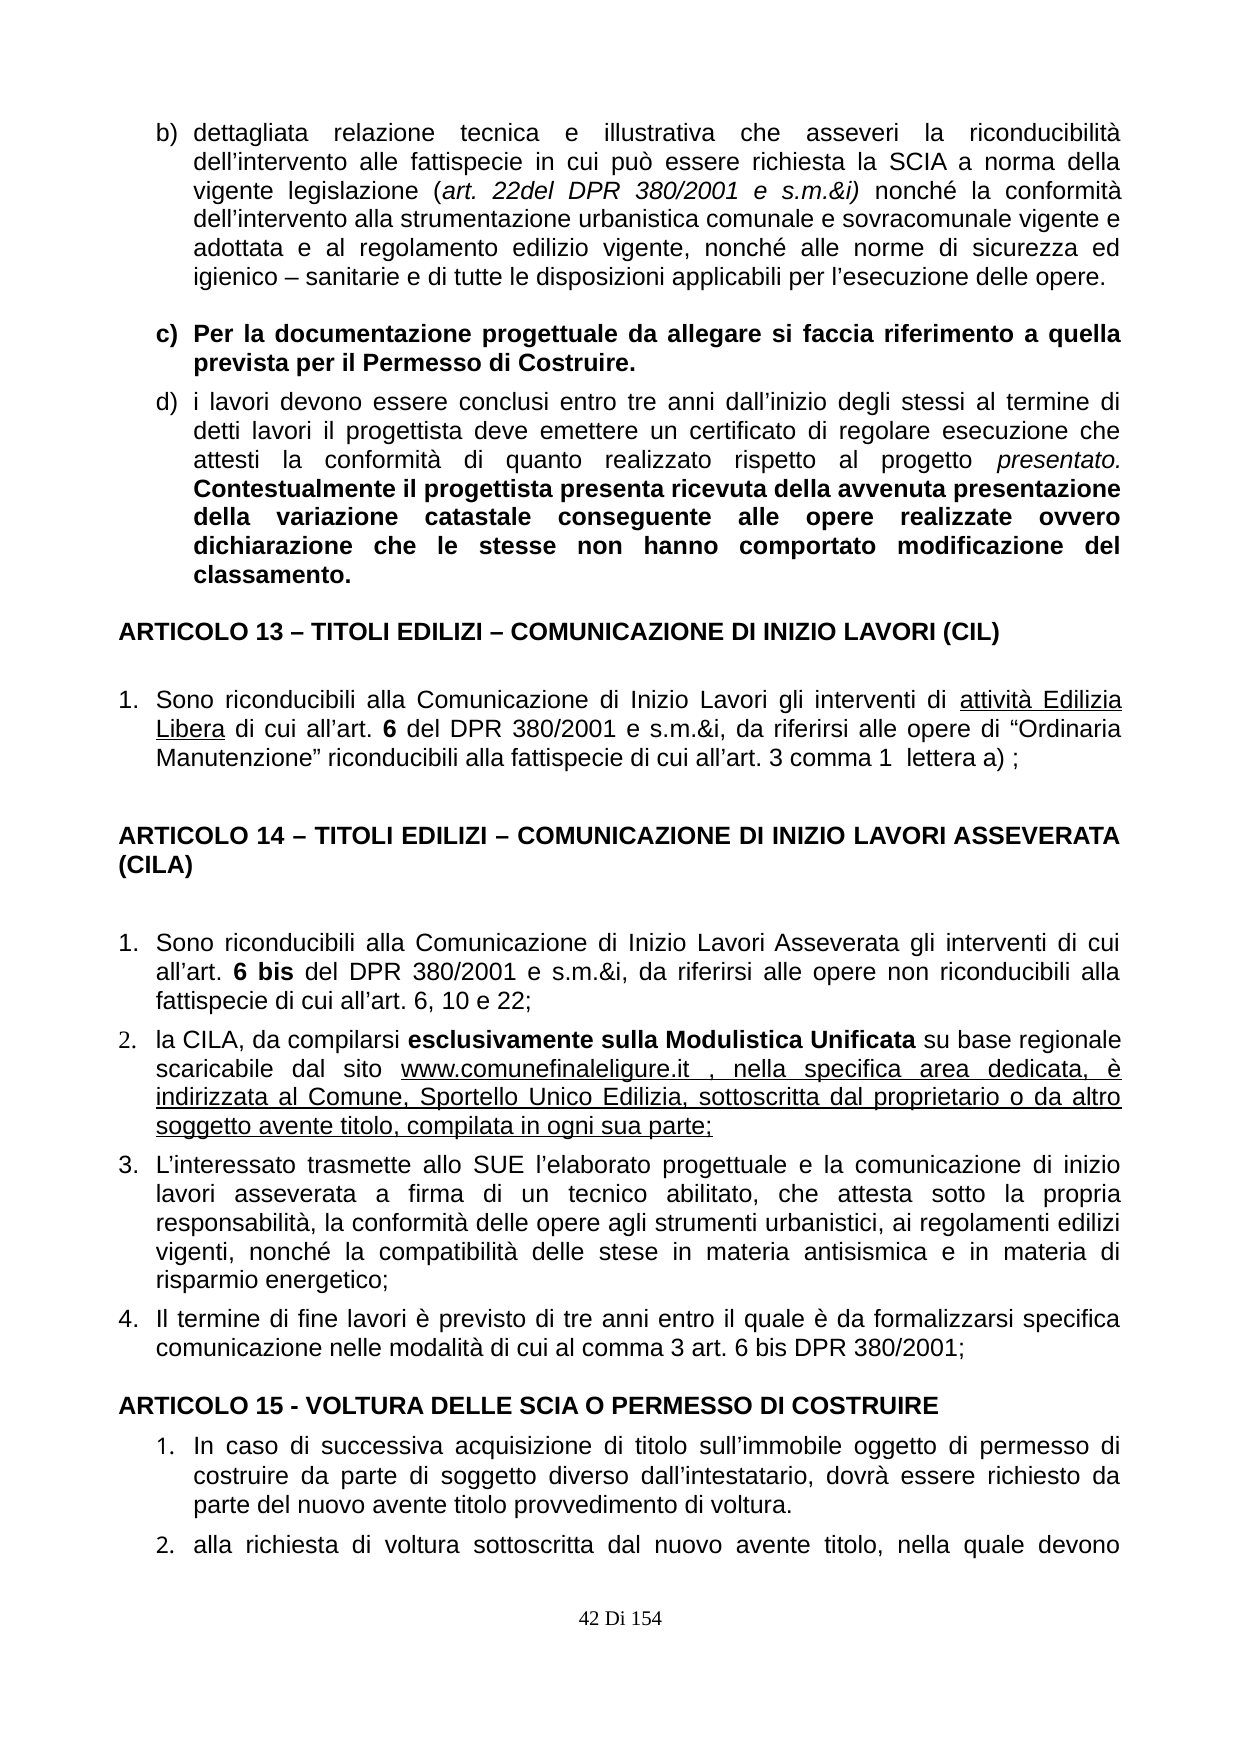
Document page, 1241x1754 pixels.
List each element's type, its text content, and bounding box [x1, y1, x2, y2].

text ARTICOLO 15 - VOLTURA DELLE SCIA O PERMESSO DI COSTRUIRE [118, 1391, 1122, 1419]
list la CILA, da compilarsi esclusivamente sulla Modulistica Unificata su base regionale scaricabile dal sito www.comunefinaleligure.it , nella specifica area dedicata, è indirizzata al Comune, Sportello Unico Edilizia, sottoscritta dal proprietario o da altro soggetto avente titolo, compilata in ogni sua parte; [118, 1025, 1122, 1140]
list L’interessato trasmette allo SUE l’elaborato progettuale e la comunicazione di inizio lavori asseverata a firma di un tecnico abilitato, che attesta sotto la propria responsabilità, la conformità delle opere agli strumenti urbanistici, ai regolamenti edilizi vigenti, nonché la compatibilità delle stese in materia antisismica e in materia di risparmio energetico; [118, 1150, 1122, 1294]
list Sono riconducibili alla Comunicazione di Inizio Lavori gli interventi di attività Edilizia Libera di cui all’art. 6 del DPR 380/2001 e s.m.&i, da riferirsi alle opere di “Ordinaria Manutenzione” riconducibili alla fattispecie di cui all’art. 3 comma 1 lettera a) ; [118, 685, 1122, 771]
list In caso di successiva acquisizione di titolo sull’immobile oggetto di permesso di costruire da parte di soggetto diverso dall’intestatario, dovrà essere richiesto da parte del nuovo avente titolo provvedimento di voltura. [156, 1430, 1122, 1519]
list i lavori devono essere conclusi entro tre anni dall’inizio degli stessi al termine di detti lavori il progettista deve emettere un certificato di regolare esecuzione che attesti la conformità di quanto realizzato rispetto al progetto presentato. Contestualmente il progettista presenta ricevuta della avvenuta presentazione della variazione catastale conseguente alle opere realizzate ovvero dichiarazione che le stesse non hanno comportato modificazione del classamento. [156, 387, 1122, 588]
list Sono riconducibili alla Comunicazione di Inizio Lavori Asseverata gli interventi di cui all’art. 6 bis del DPR 380/2001 e s.m.&i, da riferirsi alle opere non riconducibili alla fattispecie di cui all’art. 6, 10 e 22; [118, 928, 1122, 1014]
list Il termine di fine lavori è previsto di tre anni entro il quale è da formalizzarsi specifica comunicazione nelle modalità di cui al comma 3 art. 6 bis DPR 380/2001; [118, 1304, 1122, 1362]
list alla richiesta di voltura sottoscritta dal nuovo avente titolo, nella quale devono [156, 1529, 1122, 1560]
list Per la documentazione progettuale da allegare si faccia riferimento a quella prevista per il Permesso di Costruire. [156, 319, 1122, 377]
text ARTICOLO 14 – TITOLI EDILIZI – COMUNICAZIONE DI INIZIO LAVORI ASSEVERATA (CILA) [118, 821, 1122, 878]
list dettagliata relazione tecnica e illustrativa che asseveri la riconducibilità dell’intervento alle fattispecie in cui può essere richiesta la SCIA a norma della vigente legislazione (art. 22del DPR 380/2001 e s.m.&i) nonché la conformità dell’intervento alla strumentazione urbanistica comunale e sovracomunale vigente e adottata e al regolamento edilizio vigente, nonché alle norme di sicurezza ed igienico – sanitarie e di tutte le disposizioni applicabili per l’esecuzione delle opere. [156, 118, 1122, 291]
text ARTICOLO 13 – TITOLI EDILIZI – COMUNICAZIONE DI INIZIO LAVORI (CIL) [118, 617, 1122, 646]
